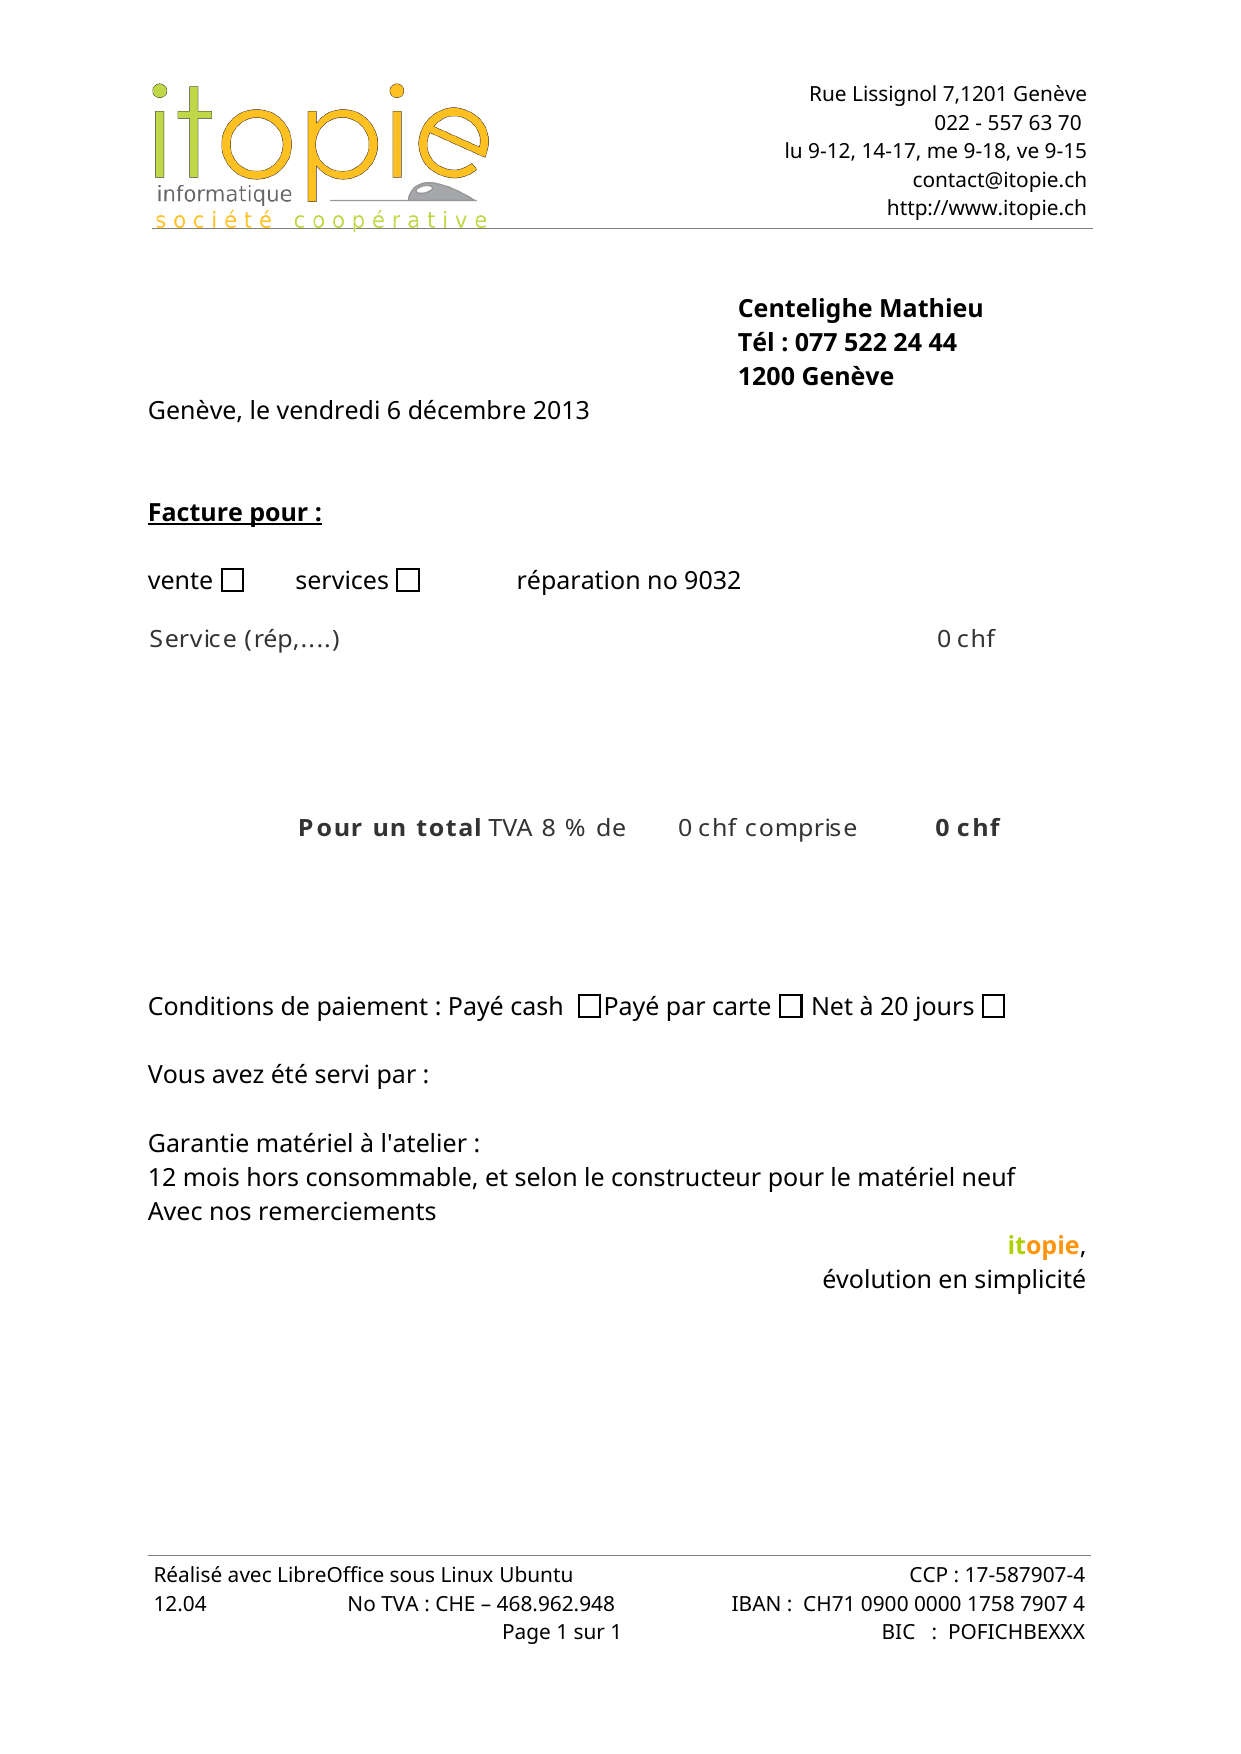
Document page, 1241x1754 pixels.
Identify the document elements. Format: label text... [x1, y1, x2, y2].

text 1200 Genève [148, 358, 1093, 392]
text Garantie matériel à l'atelier : [148, 1125, 1093, 1159]
text Conditions de paiement : Payé cash Payé par carte Net à 20 jours [148, 989, 1093, 1023]
text évolution en simplicité [148, 1262, 1093, 1296]
text Tél : 077 522 24 44 [148, 324, 1093, 358]
text Facture pour : [148, 495, 1093, 529]
text itopie, [148, 1227, 1093, 1262]
text 12 mois hors consommable, et selon le constructeur pour le matériel neuf [148, 1159, 1093, 1193]
text Vous avez été servi par : [148, 1057, 1093, 1091]
text Genève, le vendredi 6 décembre 2013 [148, 392, 1093, 427]
text Centelighe Mathieu [148, 290, 1093, 324]
text vente services réparation no 9032 [148, 563, 1093, 597]
text Avec nos remerciements [148, 1193, 1093, 1227]
picture [138, 72, 500, 244]
